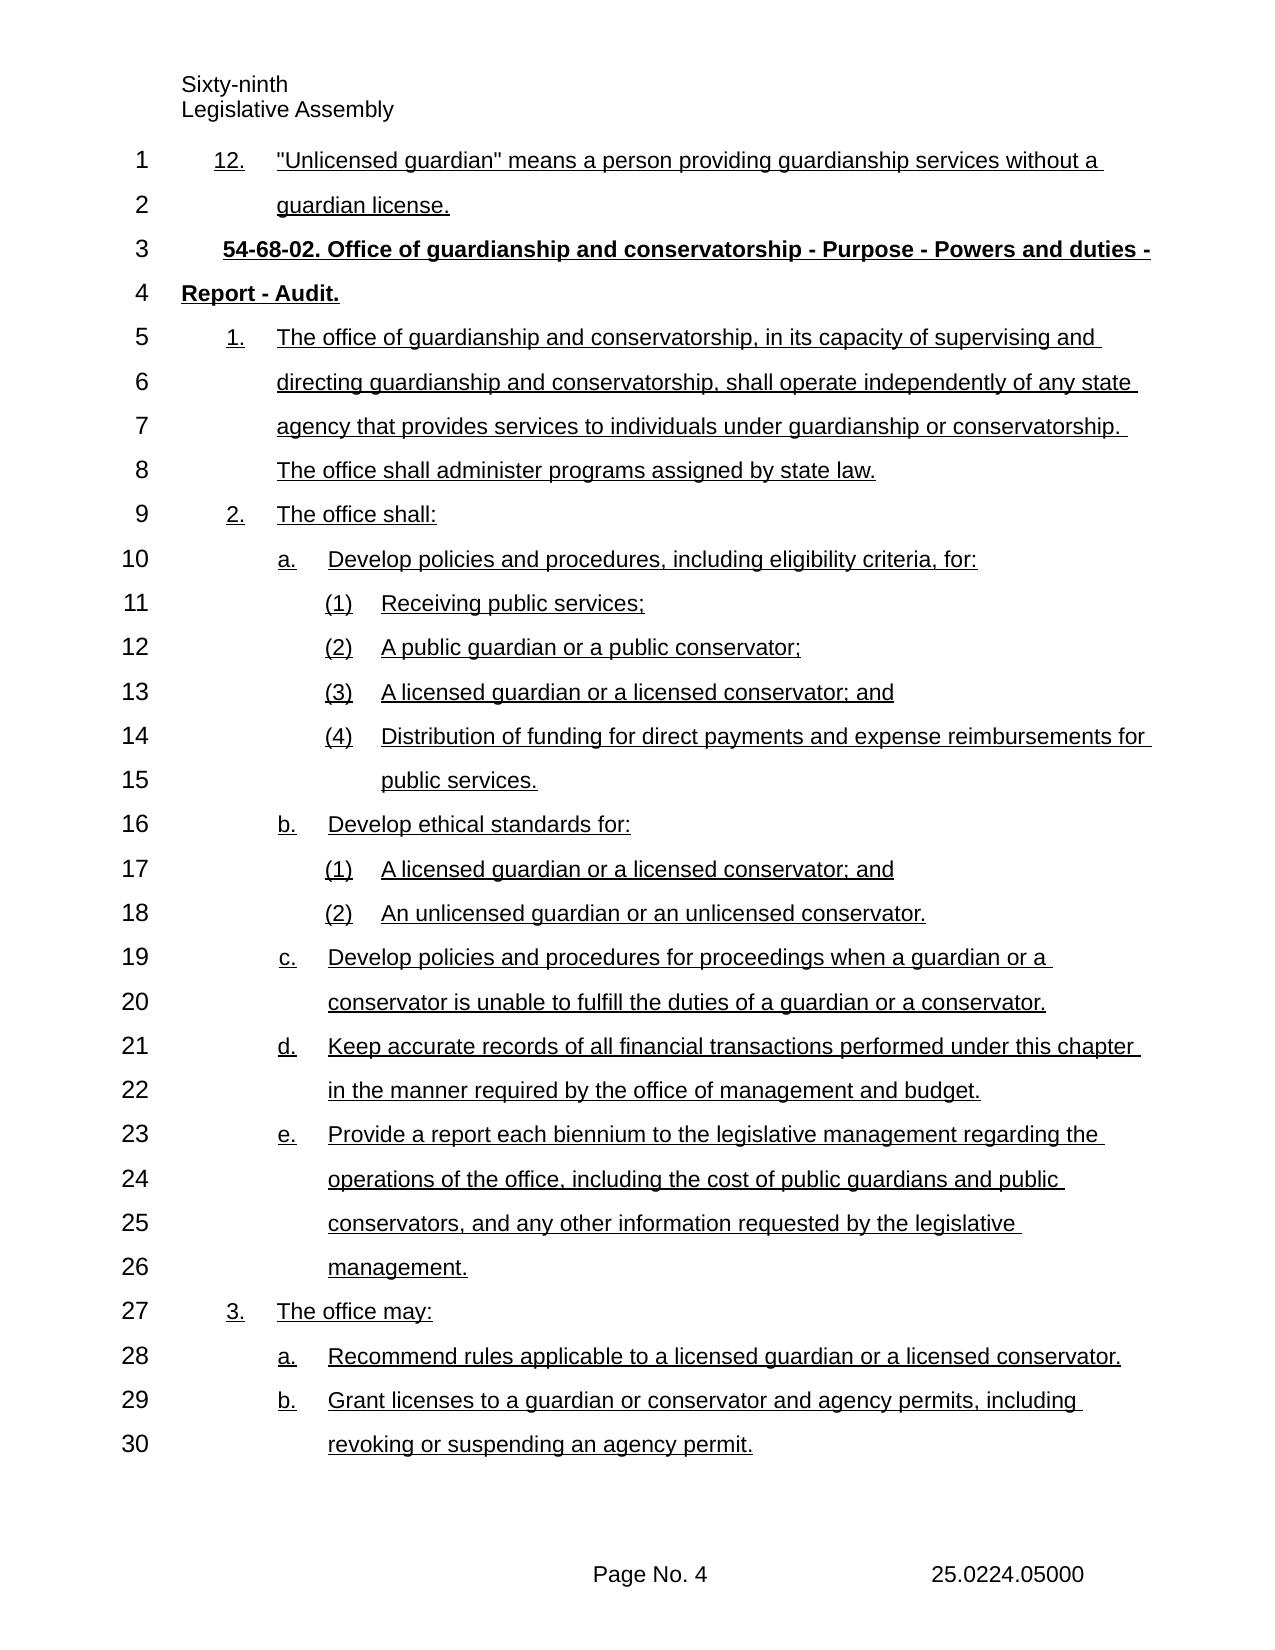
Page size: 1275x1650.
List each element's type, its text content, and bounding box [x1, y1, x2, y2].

text c. Develop policies and procedures for proceedings when a guardian or a conservator is unable to fulfill the duties of a guardian or a conservator. [181, 930, 1154, 1019]
text (1) Receiving public services; [181, 576, 1154, 620]
text (1) A licensed guardian or a licensed conservator; and [181, 842, 1154, 886]
text 2. The office shall: [181, 487, 1154, 532]
text 3. The office may: [181, 1284, 1154, 1329]
text b. Grant licenses to a guardian or conservator and agency permits, including revoking or suspending an agency permit. [181, 1373, 1154, 1461]
text b. Develop ethical standards for: [181, 797, 1154, 842]
text (2) An unlicensed guardian or an unlicensed conservator. [181, 886, 1154, 930]
text (4) Distribution of funding for direct payments and expense reimbursements for public services. [181, 709, 1154, 797]
text a. Recommend rules applicable to a licensed guardian or a licensed conservator. [181, 1329, 1154, 1373]
text (3) A licensed guardian or a licensed conservator; and [181, 664, 1154, 709]
text a. Develop policies and procedures, including eligibility criteria, for: [181, 532, 1154, 576]
text d. Keep accurate records of all financial transactions performed under this chapter in the manner required by the office of management and budget. [181, 1019, 1154, 1107]
subtitle 54‑68‑02. Office of guardianship and conservatorship - Purpose - Powers and duties - Report - Audit. [181, 222, 1154, 310]
text (2) A public guardian or a public conservator; [181, 620, 1154, 664]
text 12. "Unlicensed guardian" means a person providing guardianship services without a guardian license. [181, 133, 1154, 222]
text e. Provide a report each biennium to the legislative management regarding the operations of the office, including the cost of public guardians and public conservators, and any other information requested by the legislative management. [181, 1107, 1154, 1284]
text 1. The office of guardianship and conservatorship, in its capacity of supervising and directing guardianship and conservatorship, shall operate independently of any state agency that provides services to individuals under guardianship or conservatorship. The office shall administer programs assigned by state law. [181, 310, 1154, 487]
